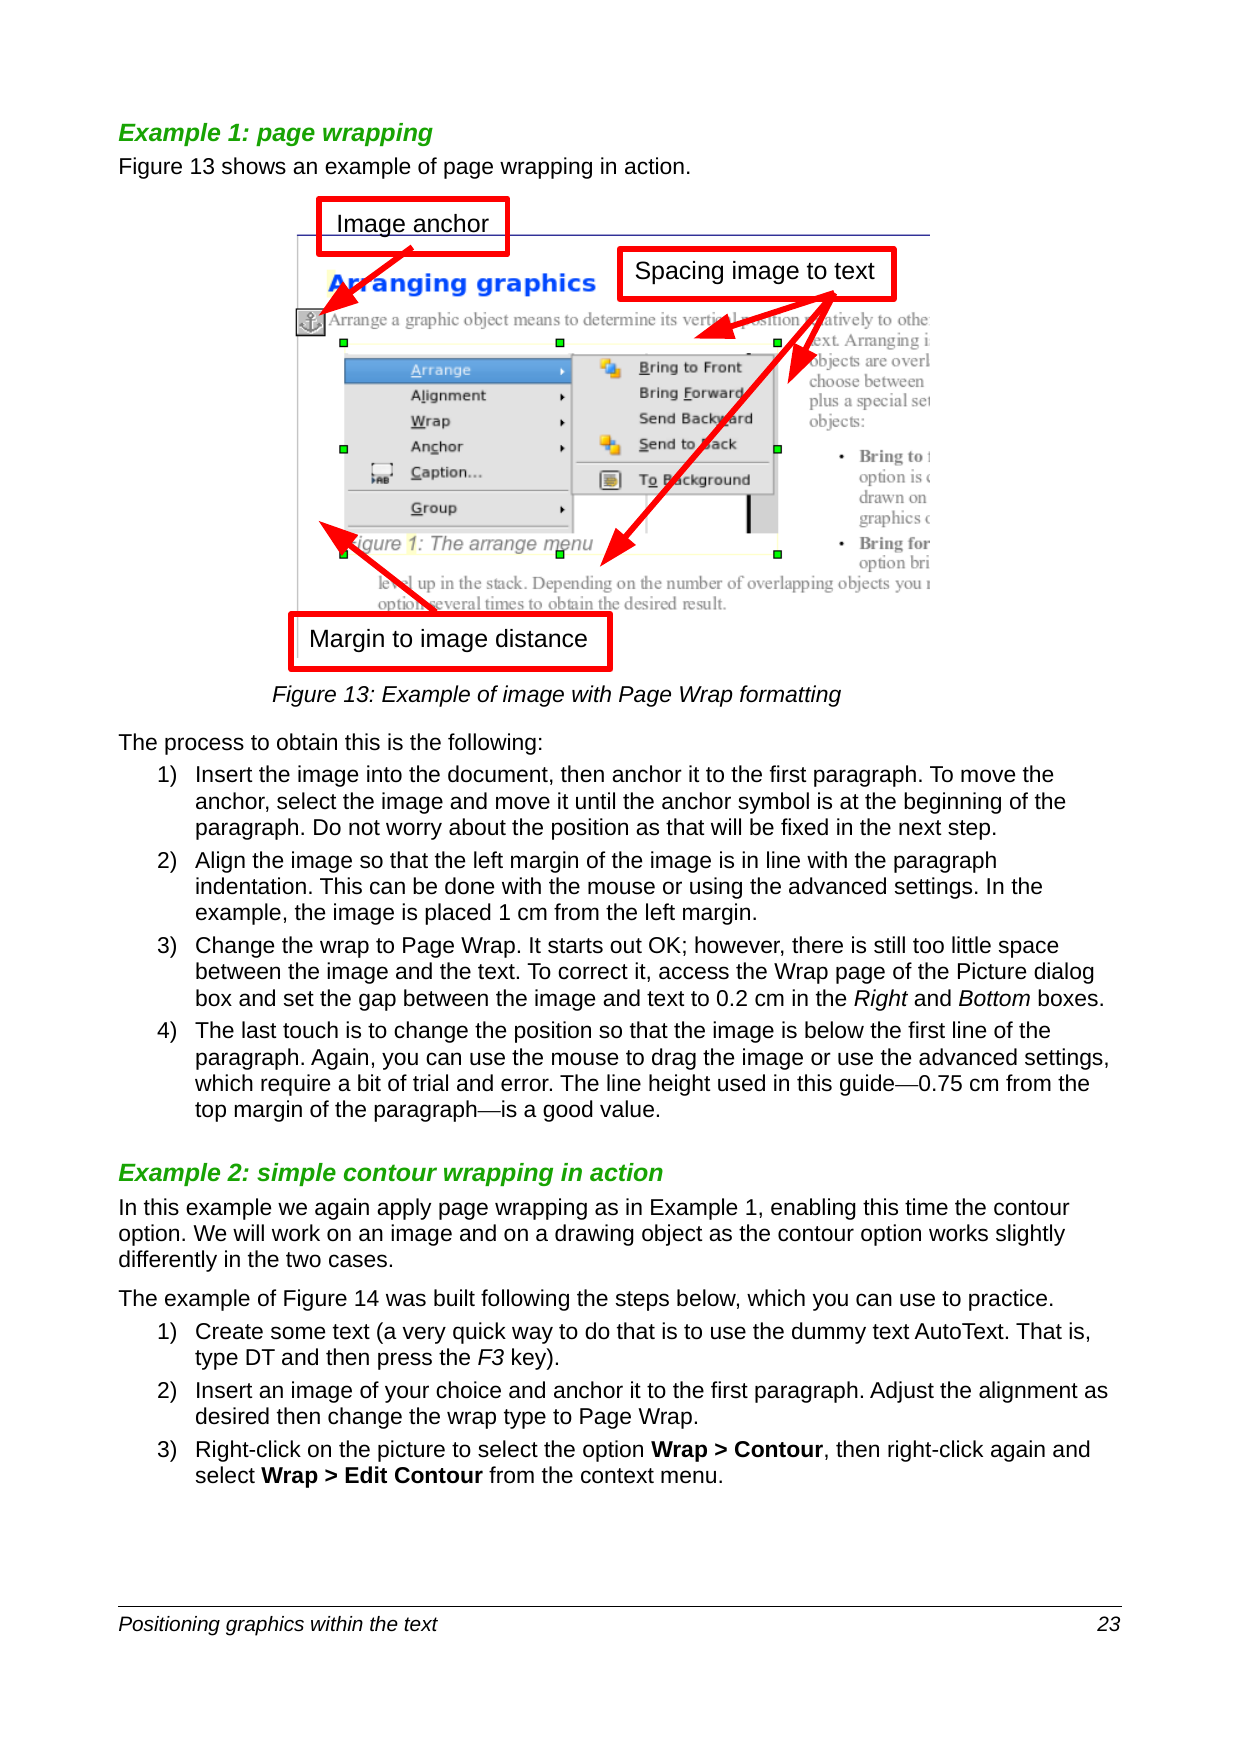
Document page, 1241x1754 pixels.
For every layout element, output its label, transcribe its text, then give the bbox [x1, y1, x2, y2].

list The last touch is to change the position so that the image is below the first line of the paragraph. Again, you can use the mouse to drag the image or use the advanced settings, which require a bit of trial and error. The line height used in this guide—0.75 cm from the top margin of the paragraph—is a good value. [177, 1017, 1122, 1123]
picture [294, 617, 607, 658]
text Figure 13: Example of image with Page Wrap formatting [272, 681, 968, 708]
list Right-click on the picture to select the option Wrap > Contour, then right-click again and select Wrap > Edit Contour from the context menu. [177, 1436, 1122, 1488]
subtitle Example 1: page wrapping [118, 118, 1122, 147]
subtitle Example 2: simple contour wrapping in action [118, 1158, 1122, 1187]
list Insert an image of your choice and anchor it to the first paragraph. Adjust the alignment as desired then change the wrap type to Page Wrap. [177, 1377, 1122, 1429]
picture [322, 213, 505, 251]
list Create some text (a very quick way to do that is to use the dummy text AutoText. That is, type DT and then press the F3 key). [177, 1318, 1122, 1371]
list The example of Figure 14 was built following the steps below, which you can use to practice. [118, 1285, 1122, 1311]
list Change the wrap to Page Wrap. It starts out OK; however, there is still too little space between the image and the text. To correct it, access the Wrap page of the Picture dialog box and set the gap between the image and text to 0.2 cm in the Right and Bottom boxes. [177, 932, 1122, 1011]
list Insert the image into the document, then anchor it to the first paragraph. To move the anchor, select the image and move it until the anchor symbol is at the beginning of the paragraph. Do not worry about the position as that will be fixed in the next step. [177, 761, 1122, 840]
list Align the image so that the left margin of the image is in line with the paragraph indentation. This can be done with the mouse or using the advanced settings. In the example, the image is placed 1 cm from the left margin. [177, 847, 1122, 926]
list The process to obtain this is the following: [118, 728, 1122, 755]
text In this example we again apply page wrapping as in Example 1, enabling this time the contour option. We will work on an image and on a drawing object as the contour option works slightly differently in the two cases. [118, 1193, 1122, 1273]
list Figure 13 shows an example of page wrapping in action. [118, 153, 1122, 180]
picture [271, 213, 930, 658]
